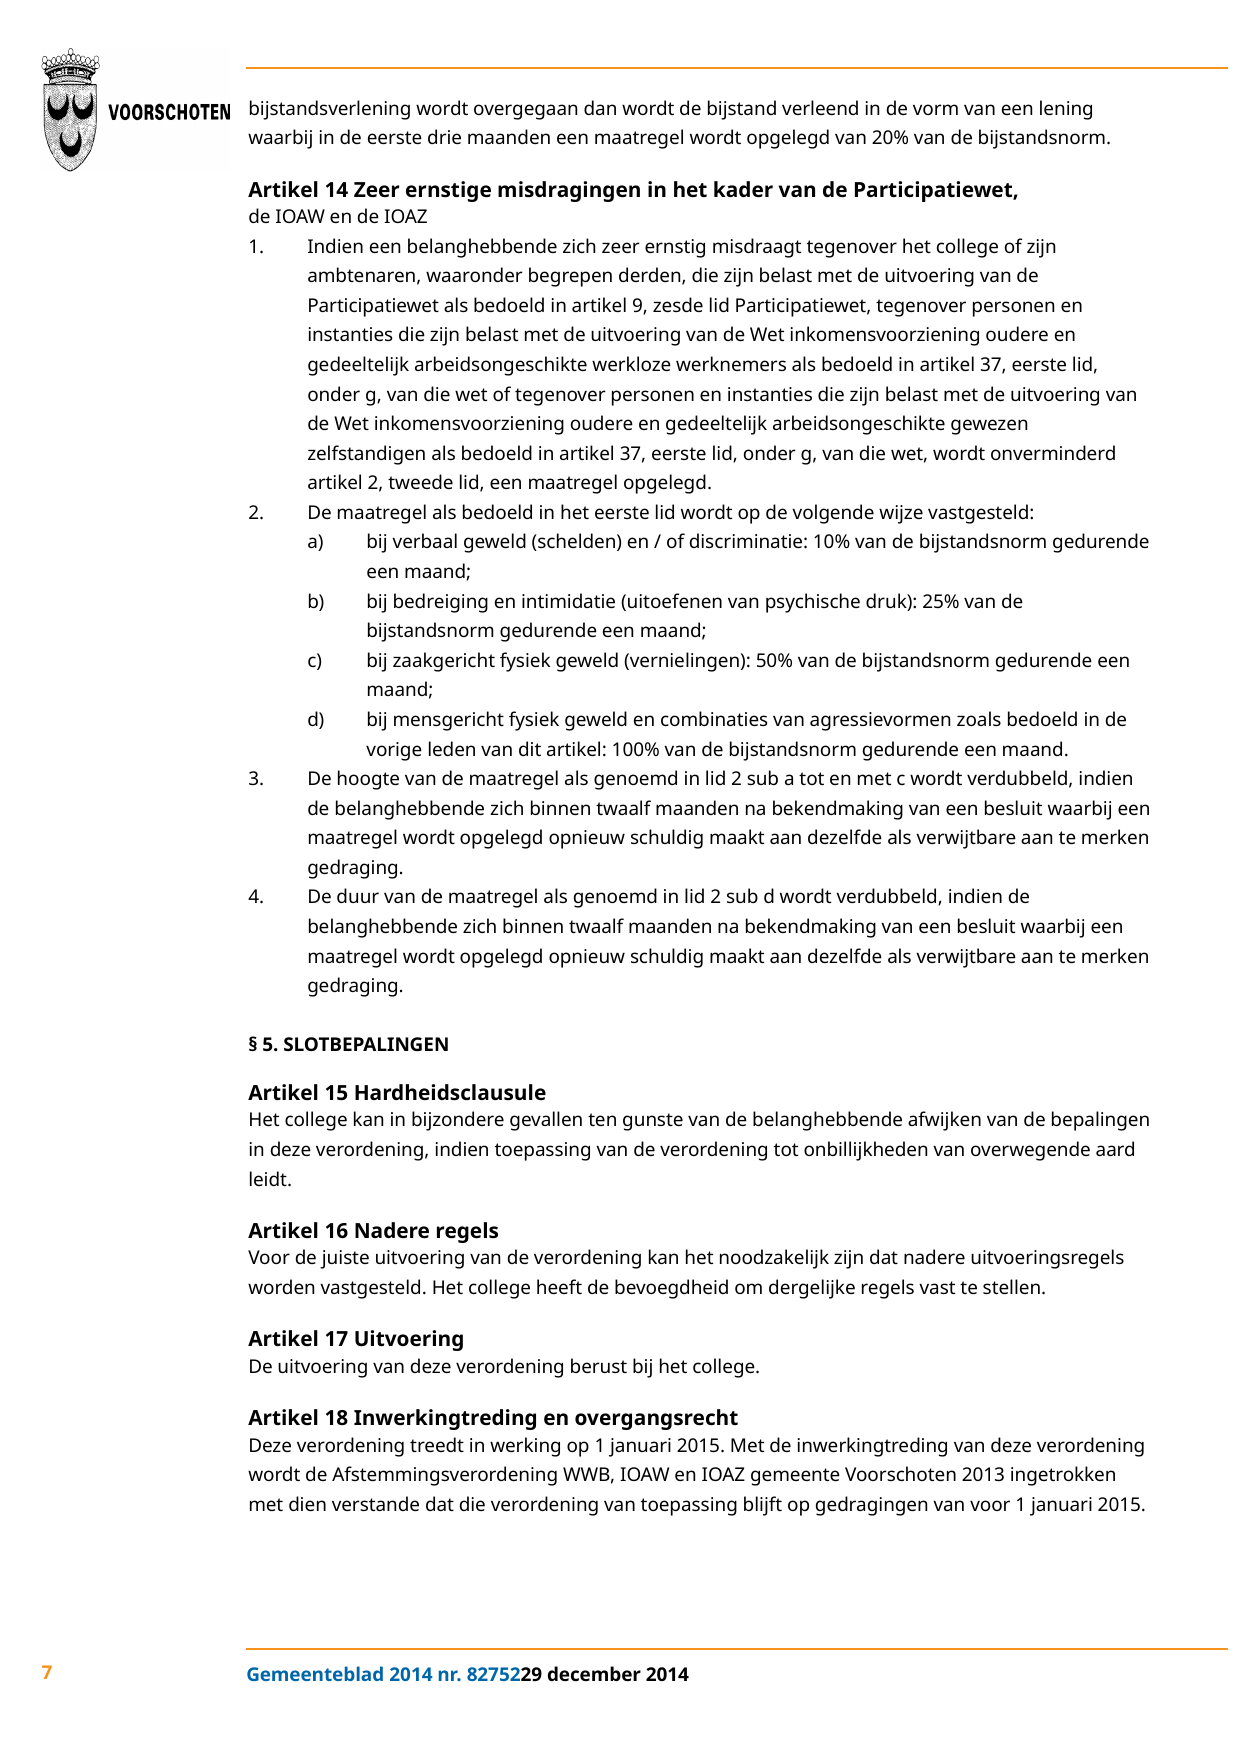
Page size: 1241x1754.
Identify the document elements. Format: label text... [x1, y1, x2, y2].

list De duur van de maatregel als genoemd in lid 2 sub d wordt verdubbeld, indien de belanghebbende zich binnen twaalf maanden na bekendmaking van een besluit waarbij een maatregel wordt opgelegd opnieuw schuldig maakt aan dezelfde als verwijtbare aan te merken gedraging. [248, 884, 1152, 998]
text Artikel 15 Hardheidsclausule [248, 1078, 1152, 1107]
text § 5. SLOTBEPALINGEN [248, 1032, 1152, 1057]
list De hoogte van de maatregel als genoemd in lid 2 sub a tot en met c wordt verdubbeld, indien de belanghebbende zich binnen twaalf maanden na bekendmaking van een besluit waarbij een maatregel wordt opgelegd opnieuw schuldig maakt aan dezelfde als verwijtbare aan te merken gedraging. [248, 765, 1152, 880]
text Voor de juiste uitvoering van de verordening kan het noodzakelijk zijn dat nadere uitvoeringsregels worden vastgesteld. Het college heeft de bevoegdheid om dergelijke regels vast te stellen. [248, 1244, 1152, 1300]
text Artikel 18 Inwerkingtreding en overgangsrecht [248, 1403, 1152, 1432]
list bij verbaal geweld (schelden) en / of discriminatie: 10% van de bijstandsnorm gedurende een maand; [307, 529, 1152, 584]
text Artikel 17 Uitvoering [248, 1324, 1152, 1353]
text De uitvoering van deze verordening berust bij het college. [248, 1353, 1152, 1379]
text de IOAW en de IOAZ [248, 203, 1152, 229]
text Het college kan in bijzondere gevallen ten gunste van de belanghebbende afwijken van de bepalingen in deze verordening, indien toepassing van de verordening tot onbillijkheden van overwegende aard leidt. [248, 1107, 1152, 1191]
list bij zaakgericht fysiek geweld (vernielingen): 50% van de bijstandsnorm gedurende een maand; [307, 647, 1152, 702]
picture [41, 47, 231, 172]
list bij bedreiging en intimidatie (uitoefenen van psychische druk): 25% van de bijstandsnorm gedurende een maand; [307, 588, 1152, 643]
list De maatregel als bedoeld in het eerste lid wordt op de volgende wijze vastgesteld: [248, 499, 1152, 525]
list bij mensgericht fysiek geweld en combinaties van agressievormen zoals bedoeld in de vorige leden van dit artikel: 100% van de bijstandsnorm gedurende een maand. [307, 706, 1152, 761]
text Artikel 14 Zeer ernstige misdragingen in het kader van de Participatiewet, [248, 175, 1152, 203]
list Indien een belanghebbende zich zeer ernstig misdraagt tegenover het college of zijn ambtenaren, waaronder begrepen derden, die zijn belast met de uitvoering van de Participatiewet als bedoeld in artikel 9, zesde lid Participatiewet, tegenover personen en instanties die zijn belast met de uitvoering van de Wet inkomensvoorziening oudere en gedeeltelijk arbeidsongeschikte werkloze werknemers als bedoeld in artikel 37, eerste lid, onder g, van die wet of tegenover personen en instanties die zijn belast met de uitvoering van de Wet inkomensvoorziening oudere en gedeeltelijk arbeidsongeschikte gewezen zelfstandigen als bedoeld in artikel 37, eerste lid, onder g, van die wet, wordt onverminderd artikel 2, tweede lid, een maatregel opgelegd. [248, 233, 1152, 495]
text Deze verordening treedt in werking op 1 januari 2015. Met de inwerkingtreding van deze verordening wordt de Afstemmingsverordening WWB, IOAW en IOAZ gemeente Voorschoten 2013 ingetrokken met dien verstande dat die verordening van toepassing blijft op gedragingen van voor 1 januari 2015. [248, 1432, 1152, 1517]
text Artikel 16 Nadere regels [248, 1216, 1152, 1244]
text bijstandsverlening wordt overgegaan dan wordt de bijstand verleend in de vorm van een lening waarbij in de eerste drie maanden een maatregel wordt opgelegd van 20% van de bijstandsnorm. [248, 95, 1152, 150]
